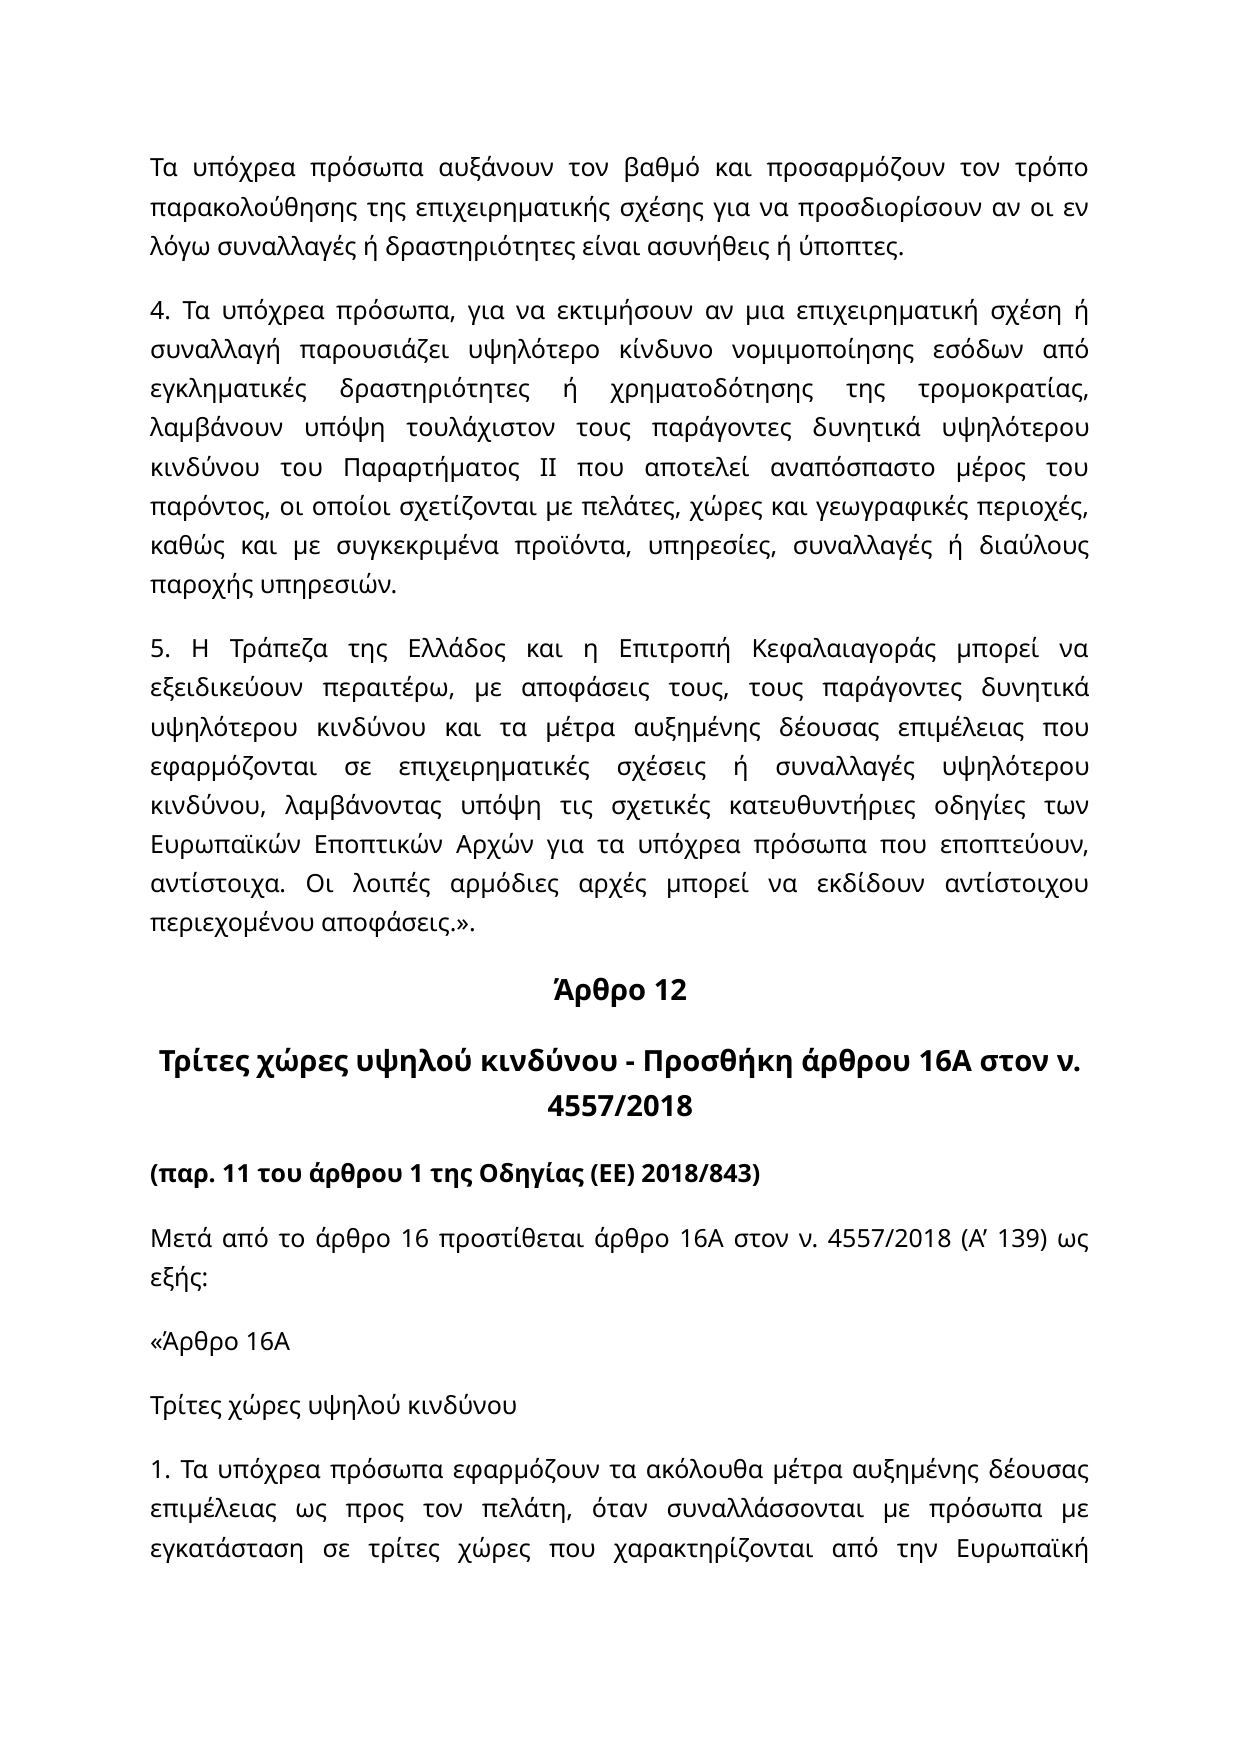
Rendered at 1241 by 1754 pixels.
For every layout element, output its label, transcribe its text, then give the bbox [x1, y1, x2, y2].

text Μετά από το άρθρο 16 προστίθεται άρθρο 16Α στον ν. 4557/2018 (Α’ 139) ως εξής: [150, 1220, 1090, 1293]
text 4. Τα υπόχρεα πρόσωπα, για να εκτιμήσουν αν μια επιχειρηματική σχέση ή συναλλαγή παρουσιάζει υψηλότερο κίνδυνο νομιμοποίησης εσόδων από εγκληματικές δραστηριότητες ή χρηματοδότησης της τρομοκρατίας, λαμβάνουν υπόψη τουλάχιστον τους παράγοντες δυνητικά υψηλότερου κινδύνου του Παραρτήματος ΙΙ που αποτελεί αναπόσπαστο μέρος του παρόντος, οι οποίοι σχετίζονται με πελάτες, χώρες και γεωγραφικές περιοχές, καθώς και με συγκεκριμένα προϊόντα, υπηρεσίες, συναλλαγές ή διαύλους παροχής υπηρεσιών. [150, 292, 1090, 601]
text (παρ. 11 του άρθρου 1 της Οδηγίας (ΕΕ) 2018/843) [150, 1156, 1090, 1190]
subtitle Άρθρο 12 [150, 969, 1090, 1009]
subtitle Τρίτες χώρες υψηλού κινδύνου - Προσθήκη άρθρου 16A στον ν. 4557/2018 [150, 1040, 1090, 1125]
text Τα υπόχρεα πρόσωπα αυξάνουν τον βαθμό και προσαρμόζουν τον τρόπο παρακολούθησης της επιχειρηματικής σχέσης για να προσδιορίσουν αν οι εν λόγω συναλλαγές ή δραστηριότητες είναι ασυνήθεις ή ύποπτες. [150, 150, 1090, 262]
text «Άρθρο 16Α [150, 1323, 1090, 1358]
text Τρίτες χώρες υψηλού κινδύνου [150, 1388, 1090, 1422]
text 5. Η Τράπεζα της Ελλάδος και η Επιτροπή Κεφαλαιαγοράς μπορεί να εξειδικεύουν περαιτέρω, με αποφάσεις τους, τους παράγοντες δυνητικά υψηλότερου κινδύνου και τα μέτρα αυξημένης δέουσας επιμέλειας που εφαρμόζονται σε επιχειρηματικές σχέσεις ή συναλλαγές υψηλότερου κινδύνου, λαμβάνοντας υπόψη τις σχετικές κατευθυντήριες οδηγίες των Ευρωπαϊκών Εποπτικών Αρχών για τα υπόχρεα πρόσωπα που εποπτεύουν, αντίστοιχα. Οι λοιπές αρμόδιες αρχές μπορεί να εκδίδουν αντίστοιχου περιεχομένου αποφάσεις.». [150, 631, 1090, 939]
text 1. Τα υπόχρεα πρόσωπα εφαρμόζουν τα ακόλουθα μέτρα αυξημένης δέουσας επιμέλειας ως προς τον πελάτη, όταν συναλλάσσονται με πρόσωπα με εγκατάσταση σε τρίτες χώρες που χαρακτηρίζονται από την Ευρωπαϊκή [150, 1452, 1090, 1564]
